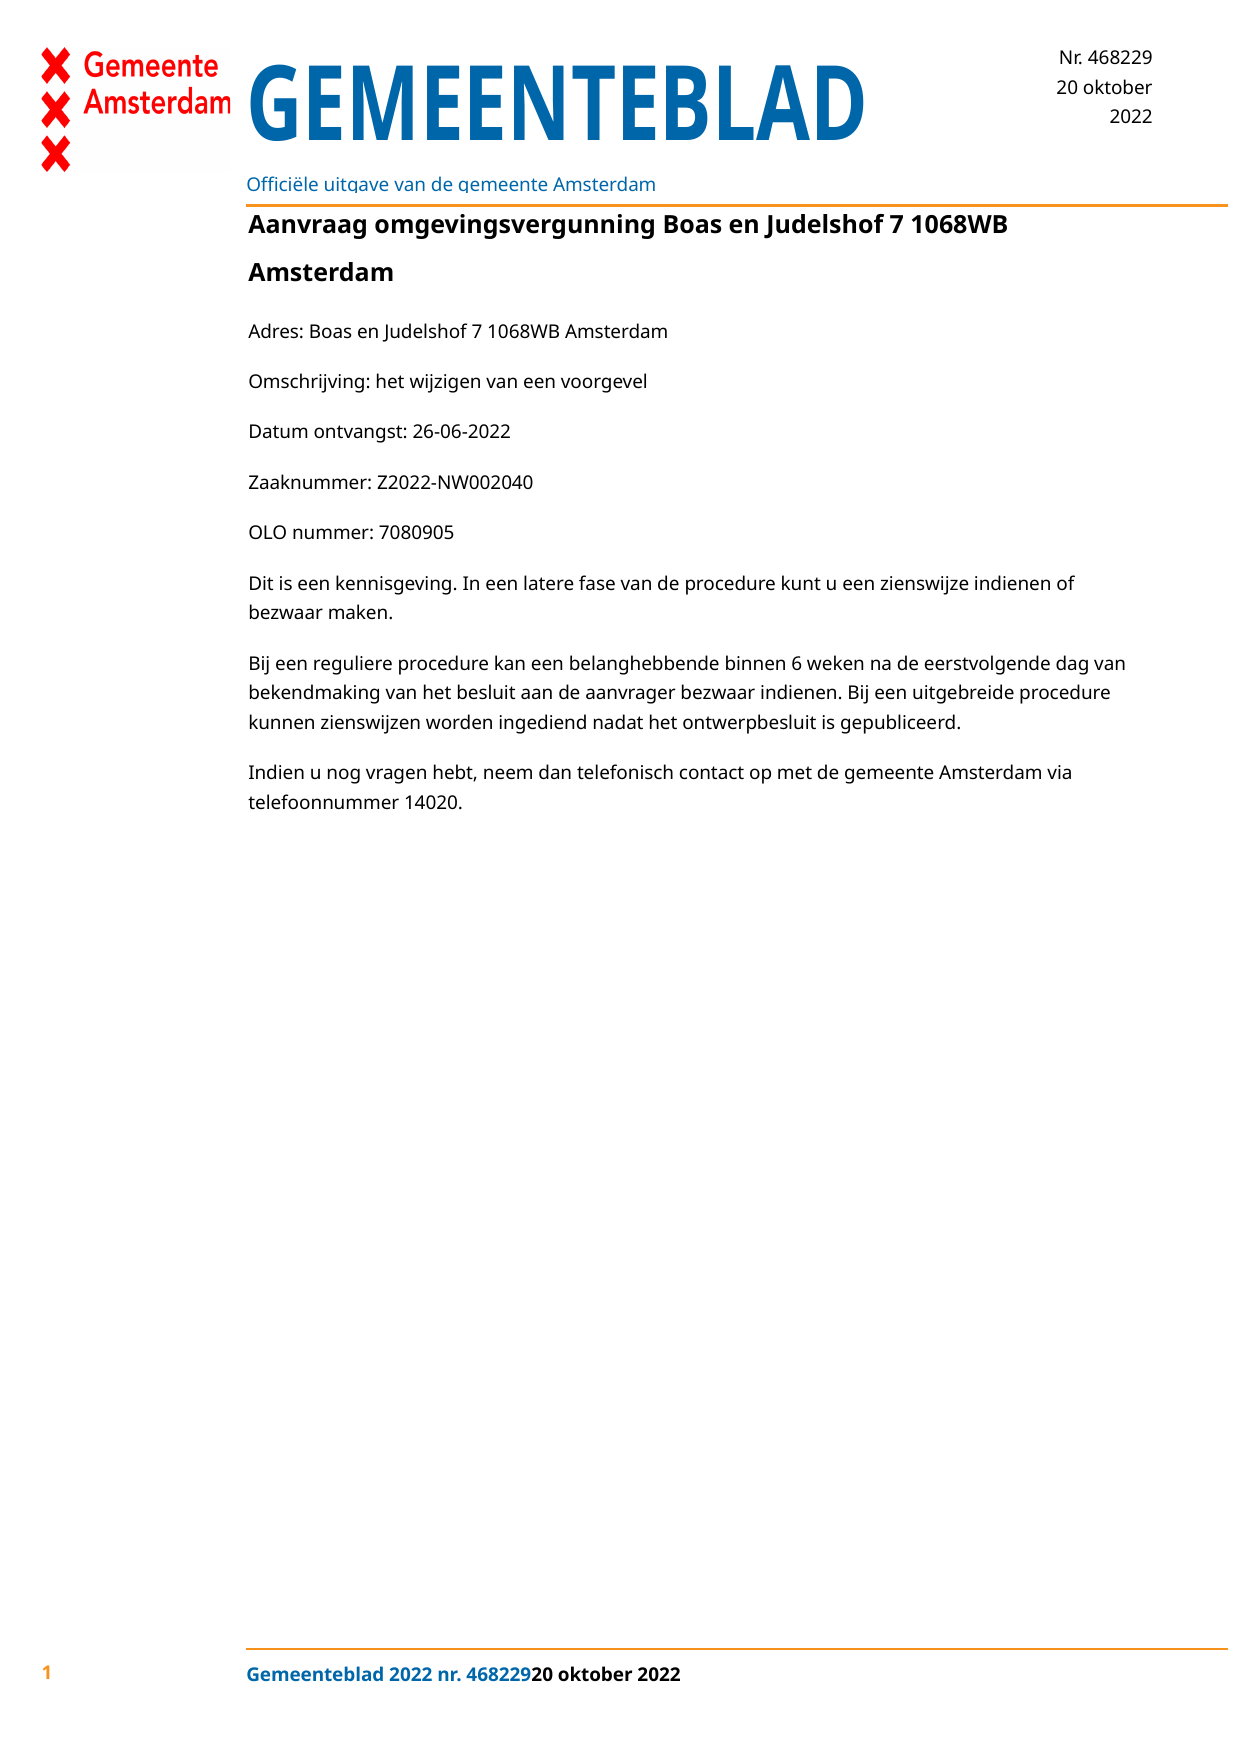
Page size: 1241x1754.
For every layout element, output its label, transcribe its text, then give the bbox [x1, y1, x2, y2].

text Dit is een kennisgeving. In een latere fase van de procedure kunt u een zienswijze indienen of bezwaar maken. [248, 570, 1152, 625]
text Adres: Boas en Judelshof 7 1068WB Amsterdam [248, 318, 1152, 344]
text Zaaknummer: Z2022-NW002040 [248, 469, 1152, 495]
text Indien u nog vragen hebt, neem dan telefonisch contact op met de gemeente Amsterdam via telefoonnummer 14020. [248, 759, 1152, 815]
text Omschrijving: het wijzigen van een voorgevel [248, 368, 1152, 394]
text Bij een reguliere procedure kan een belanghebbende binnen 6 weken na de eerstvolgende dag van bekendmaking van het besluit aan de aanvrager bezwaar indienen. Bij een uitgebreide procedure kunnen zienswijzen worden ingediend nadat het ontwerpbesluit is gepubliceerd. [248, 650, 1152, 735]
text Aanvraag omgevingsvergunning Boas en Judelshof 7 1068WB Amsterdam [248, 207, 1152, 288]
picture [41, 47, 231, 172]
text OLO nummer: 7080905 [248, 519, 1152, 545]
text Datum ontvangst: 26-06-2022 [248, 419, 1152, 444]
